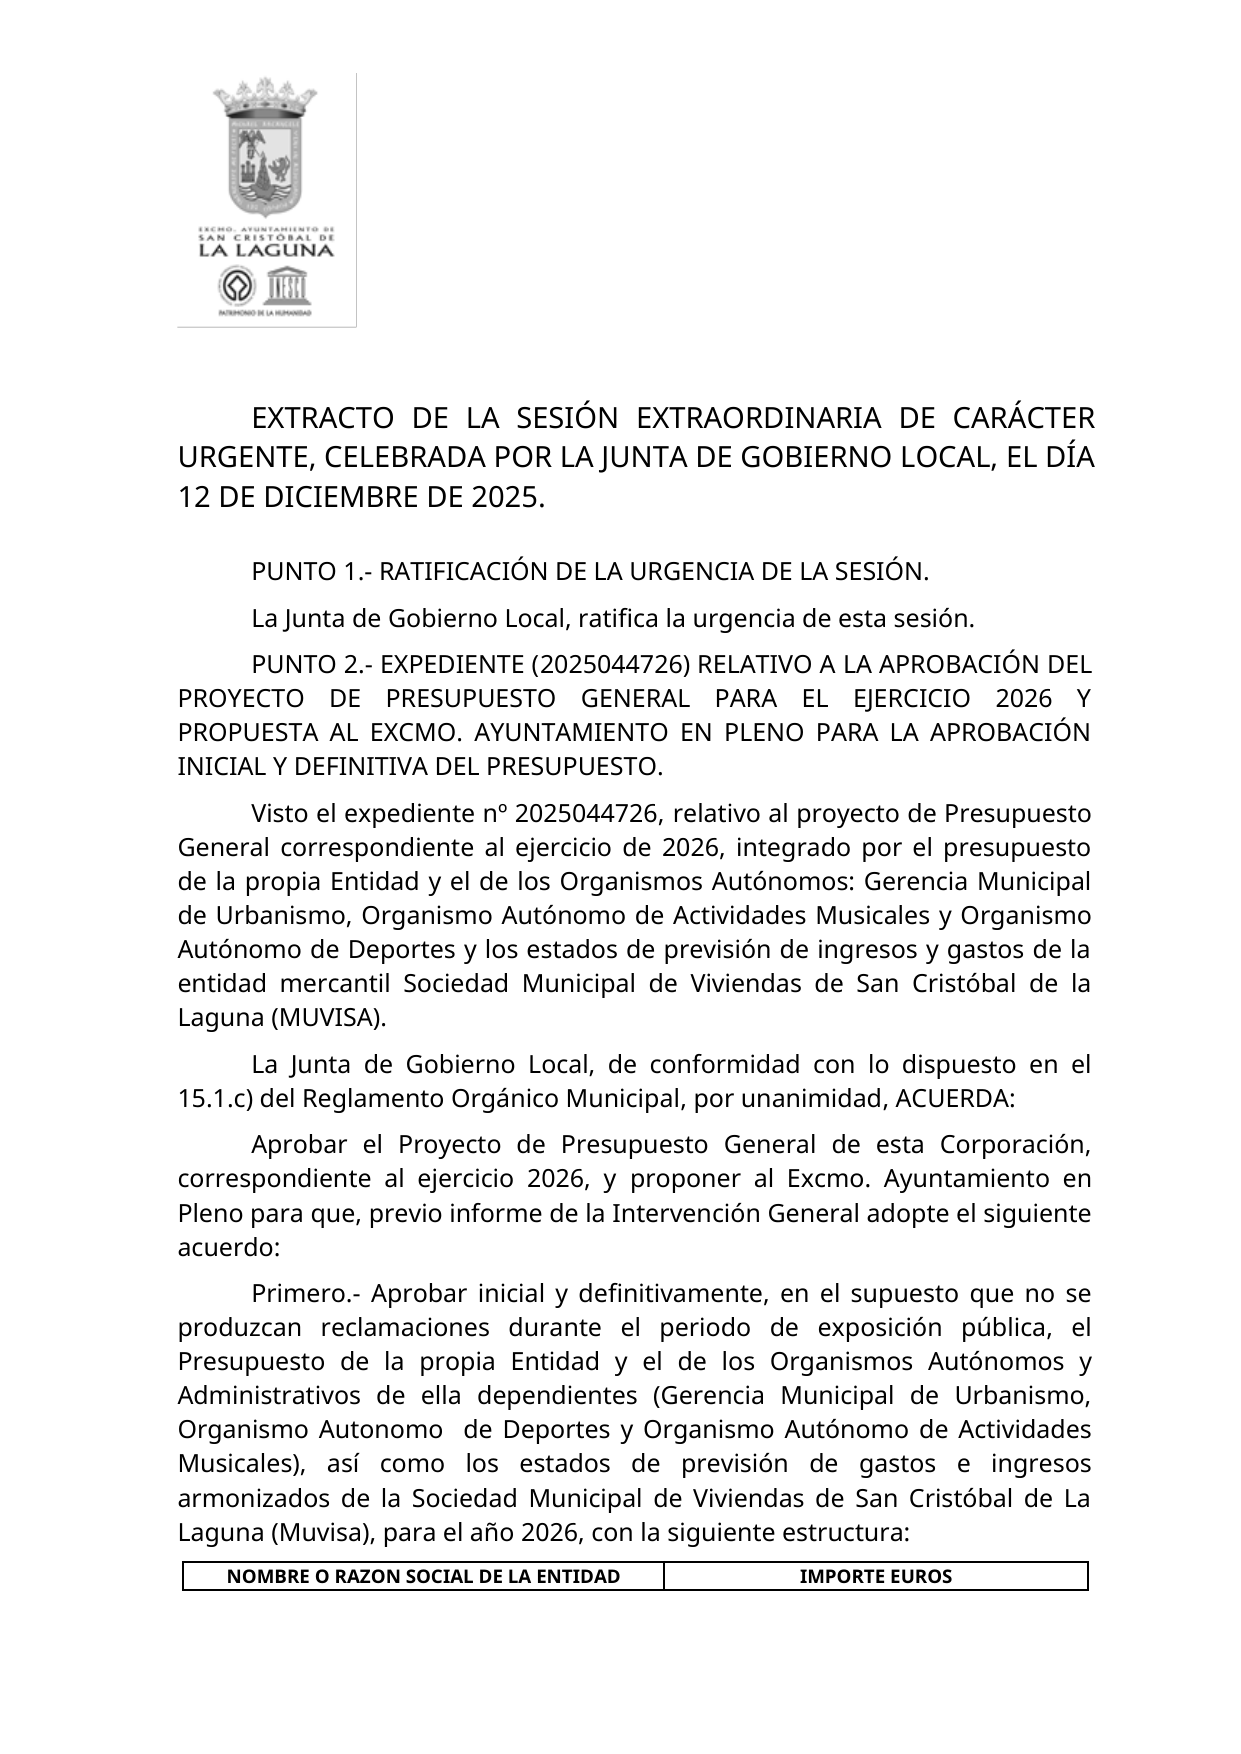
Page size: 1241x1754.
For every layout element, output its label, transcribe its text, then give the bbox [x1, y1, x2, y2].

text PUNTO 1.- RATIFICACIÓN DE LA URGENCIA DE LA SESIÓN. [177, 554, 1095, 588]
text La Junta de Gobierno Local, de conformidad con lo dispuesto en el 15.1.c) del Reglamento Orgánico Municipal, por unanimidad, ACUERDA: [177, 1046, 1093, 1114]
text PUNTO 2.- EXPEDIENTE (2025044726) RELATIVO A LA APROBACIÓN DEL PROYECTO DE PRESUPUESTO GENERAL PARA EL EJERCICIO 2026 Y PROPUESTA AL EXCMO. AYUNTAMIENTO EN PLENO PARA LA APROBACIÓN INICIAL Y DEFINITIVA DEL PRESUPUESTO. [177, 647, 1093, 783]
table_header IMPORTE EUROS [665, 1563, 1087, 1588]
table_header NOMBRE O RAZON SOCIAL DE LA ENTIDAD [184, 1563, 663, 1588]
text EXTRACTO DE LA SESIÓN EXTRAORDINARIA DE CARÁCTER URGENTE, CELEBRADA POR LA JUNTA DE GOBIERNO LOCAL, EL DÍA 12 DE DICIEMBRE DE 2025. [177, 397, 1096, 516]
text Primero.- Aprobar inicial y definitivamente, en el supuesto que no se produzcan reclamaciones durante el periodo de exposición pública, el Presupuesto de la propia Entidad y el de los Organismos Autónomos y Administrativos de ella dependientes (Gerencia Municipal de Urbanismo, Organismo Autonomo de Deportes y Organismo Autónomo de Actividades Musicales), así como los estados de previsión de gastos e ingresos armonizados de la Sociedad Municipal de Viviendas de San Cristóbal de La Laguna (Muvisa), para el año 2026, con la siguiente estructura: [177, 1276, 1093, 1548]
text La Junta de Gobierno Local, ratifica la urgencia de esta sesión. [177, 600, 1093, 634]
table_header [1089, 1561, 1103, 1588]
text Visto el expediente nº 2025044726, relativo al proyecto de Presupuesto General correspondiente al ejercicio de 2026, integrado por el presupuesto de la propia Entidad y el de los Organismos Autónomos: Gerencia Municipal de Urbanismo, Organismo Autónomo de Actividades Musicales y Organismo Autónomo de Deportes y los estados de previsión de ingresos y gastos de la entidad mercantil Sociedad Municipal de Viviendas de San Cristóbal de la Laguna (MUVISA). [177, 796, 1093, 1034]
text Aprobar el Proyecto de Presupuesto General de esta Corporación, correspondiente al ejercicio 2026, y proponer al Excmo. Ayuntamiento en Pleno para que, previo informe de la Intervención General adopte el siguiente acuerdo: [177, 1127, 1093, 1263]
